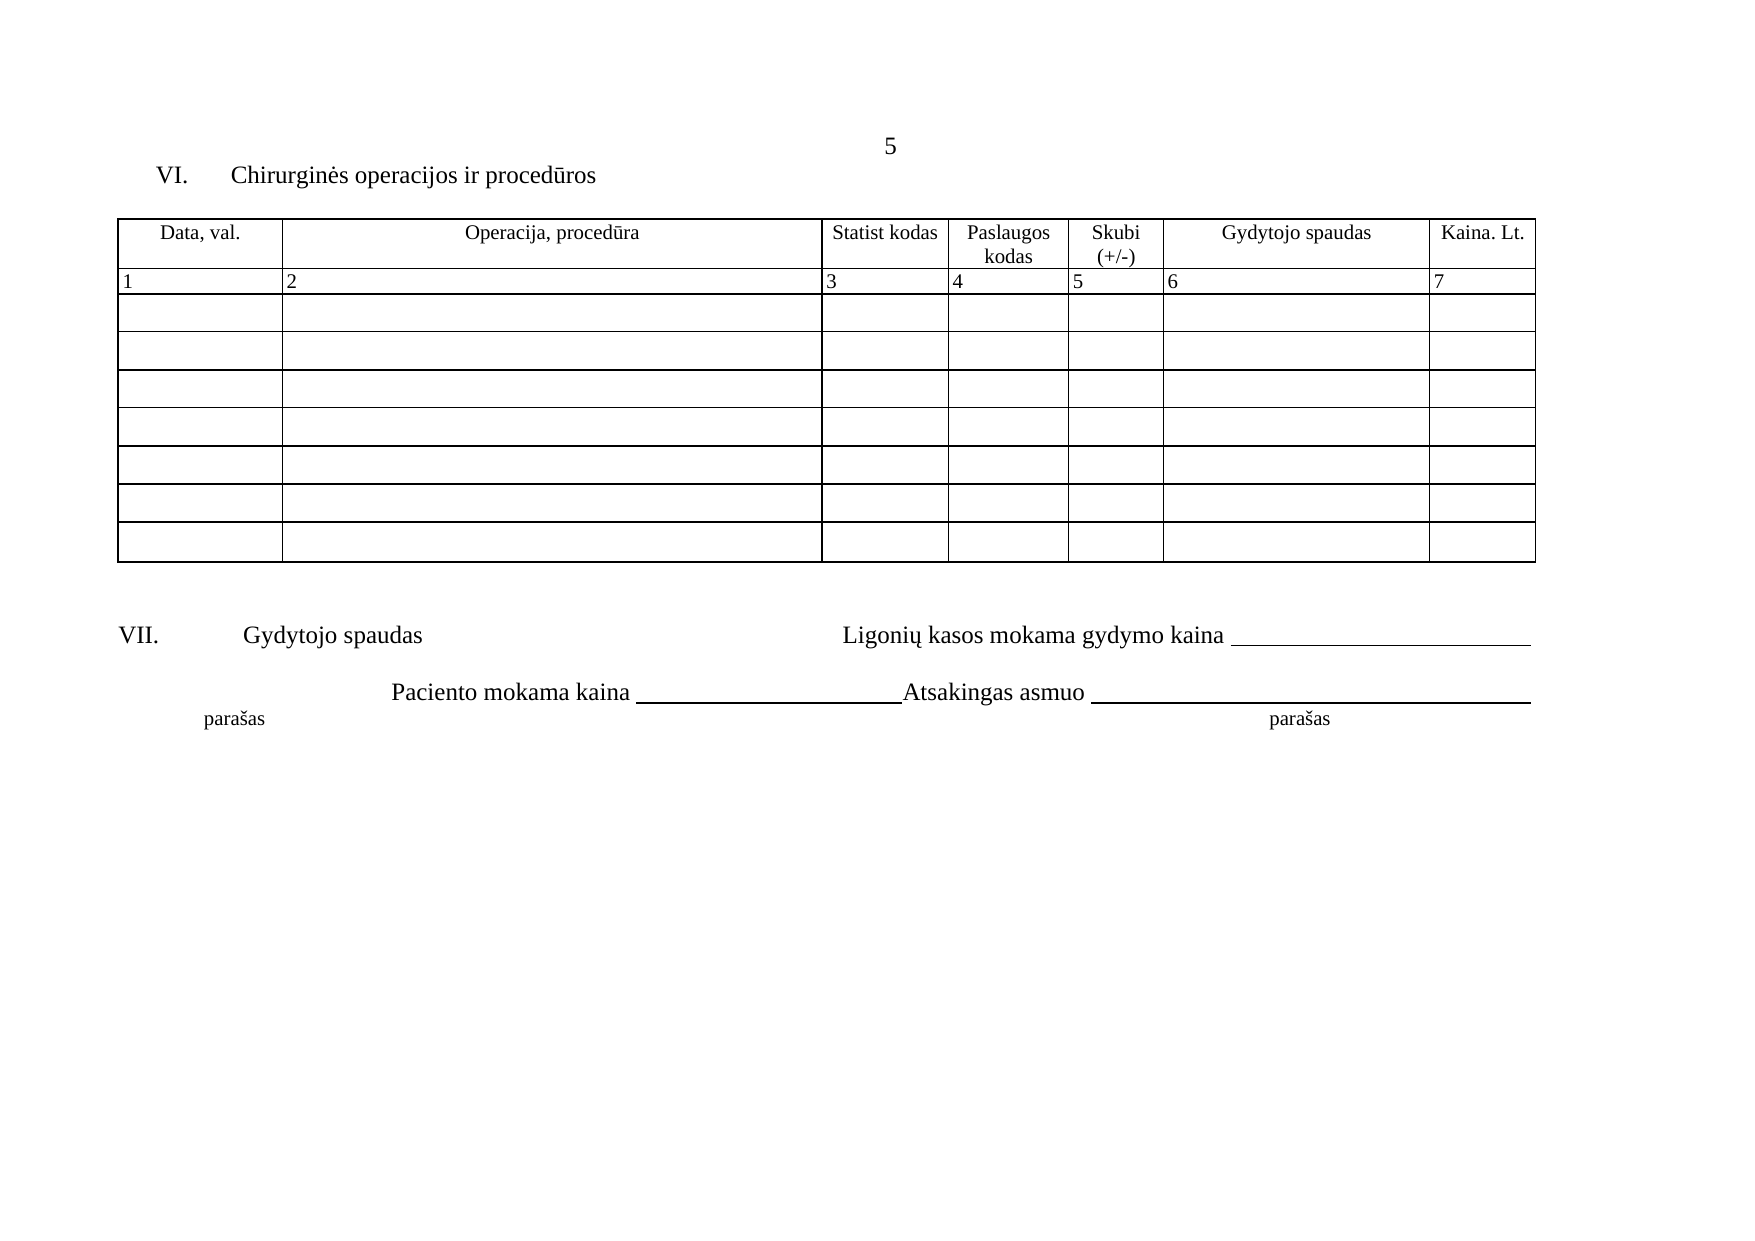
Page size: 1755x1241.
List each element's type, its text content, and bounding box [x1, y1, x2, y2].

table_cell [119, 408, 282, 445]
table_cell [1164, 408, 1429, 445]
table_cell 4 [1064, 269, 1068, 293]
table_cell [283, 295, 821, 331]
table_cell [823, 485, 948, 521]
table_cell [1164, 295, 1429, 331]
table_cell [949, 523, 1068, 561]
table_cell 6 [1425, 269, 1429, 293]
table_cell 5 [1069, 269, 1073, 293]
table_cell [283, 408, 821, 445]
table_header Kaina. Lt. [1430, 220, 1535, 268]
table_cell [283, 485, 821, 521]
table_cell [949, 447, 1068, 483]
table_cell 7 [1430, 269, 1434, 293]
table_header Data, val. [119, 220, 282, 268]
table_cell [949, 295, 1068, 331]
table_cell [119, 371, 282, 407]
table_cell [119, 485, 282, 521]
table_cell [1069, 332, 1163, 369]
table_header Statist kodas [823, 220, 948, 268]
table_cell [1164, 332, 1429, 369]
table_cell [119, 447, 282, 483]
table_cell [949, 332, 1068, 369]
table_header Operacija, procedūra [283, 220, 821, 268]
table_cell [1430, 332, 1535, 369]
table_cell [1430, 485, 1535, 521]
text parašas parašas [118, 706, 1662, 730]
table_cell [823, 523, 948, 561]
table_cell 3 [944, 269, 948, 293]
table_cell [949, 371, 1068, 407]
table_cell [823, 295, 948, 331]
table_cell [1164, 447, 1429, 483]
table_cell [949, 485, 1068, 521]
table_cell [283, 371, 821, 407]
table_cell [1430, 371, 1535, 407]
table_cell [823, 447, 948, 483]
table_cell [1069, 523, 1163, 561]
table_cell [283, 523, 821, 561]
table_cell [1069, 371, 1163, 407]
table_cell 7 [1531, 269, 1535, 293]
text VI. Chirurginės operacijos ir procedūros [156, 161, 1662, 189]
table_cell [119, 332, 282, 369]
table_cell [823, 371, 948, 407]
table_cell [1069, 295, 1163, 331]
table_cell [1430, 408, 1535, 445]
table_cell [1430, 295, 1535, 331]
table_cell [119, 523, 282, 561]
table_cell [1430, 523, 1535, 561]
table_header Gydytojo spaudas [1164, 220, 1429, 268]
table_cell 1 [278, 269, 282, 293]
table_cell [823, 408, 948, 445]
table_cell 5 [1159, 269, 1163, 293]
table_cell [1069, 408, 1163, 445]
table_cell [283, 332, 821, 369]
table_cell [283, 447, 821, 483]
table_cell [823, 332, 948, 369]
table_cell [1069, 447, 1163, 483]
table_cell [1069, 485, 1163, 521]
table_cell [949, 408, 1068, 445]
table_cell [1164, 371, 1429, 407]
table_cell [1164, 523, 1429, 561]
table_cell [119, 295, 282, 331]
text Paciento mokama kaina Atsakingas asmuo [118, 677, 1662, 706]
table_cell [1430, 447, 1535, 483]
text VII. Gydytojo spaudas Ligonių kasos mokama gydymo kaina [118, 620, 1662, 649]
table_cell [1164, 485, 1429, 521]
